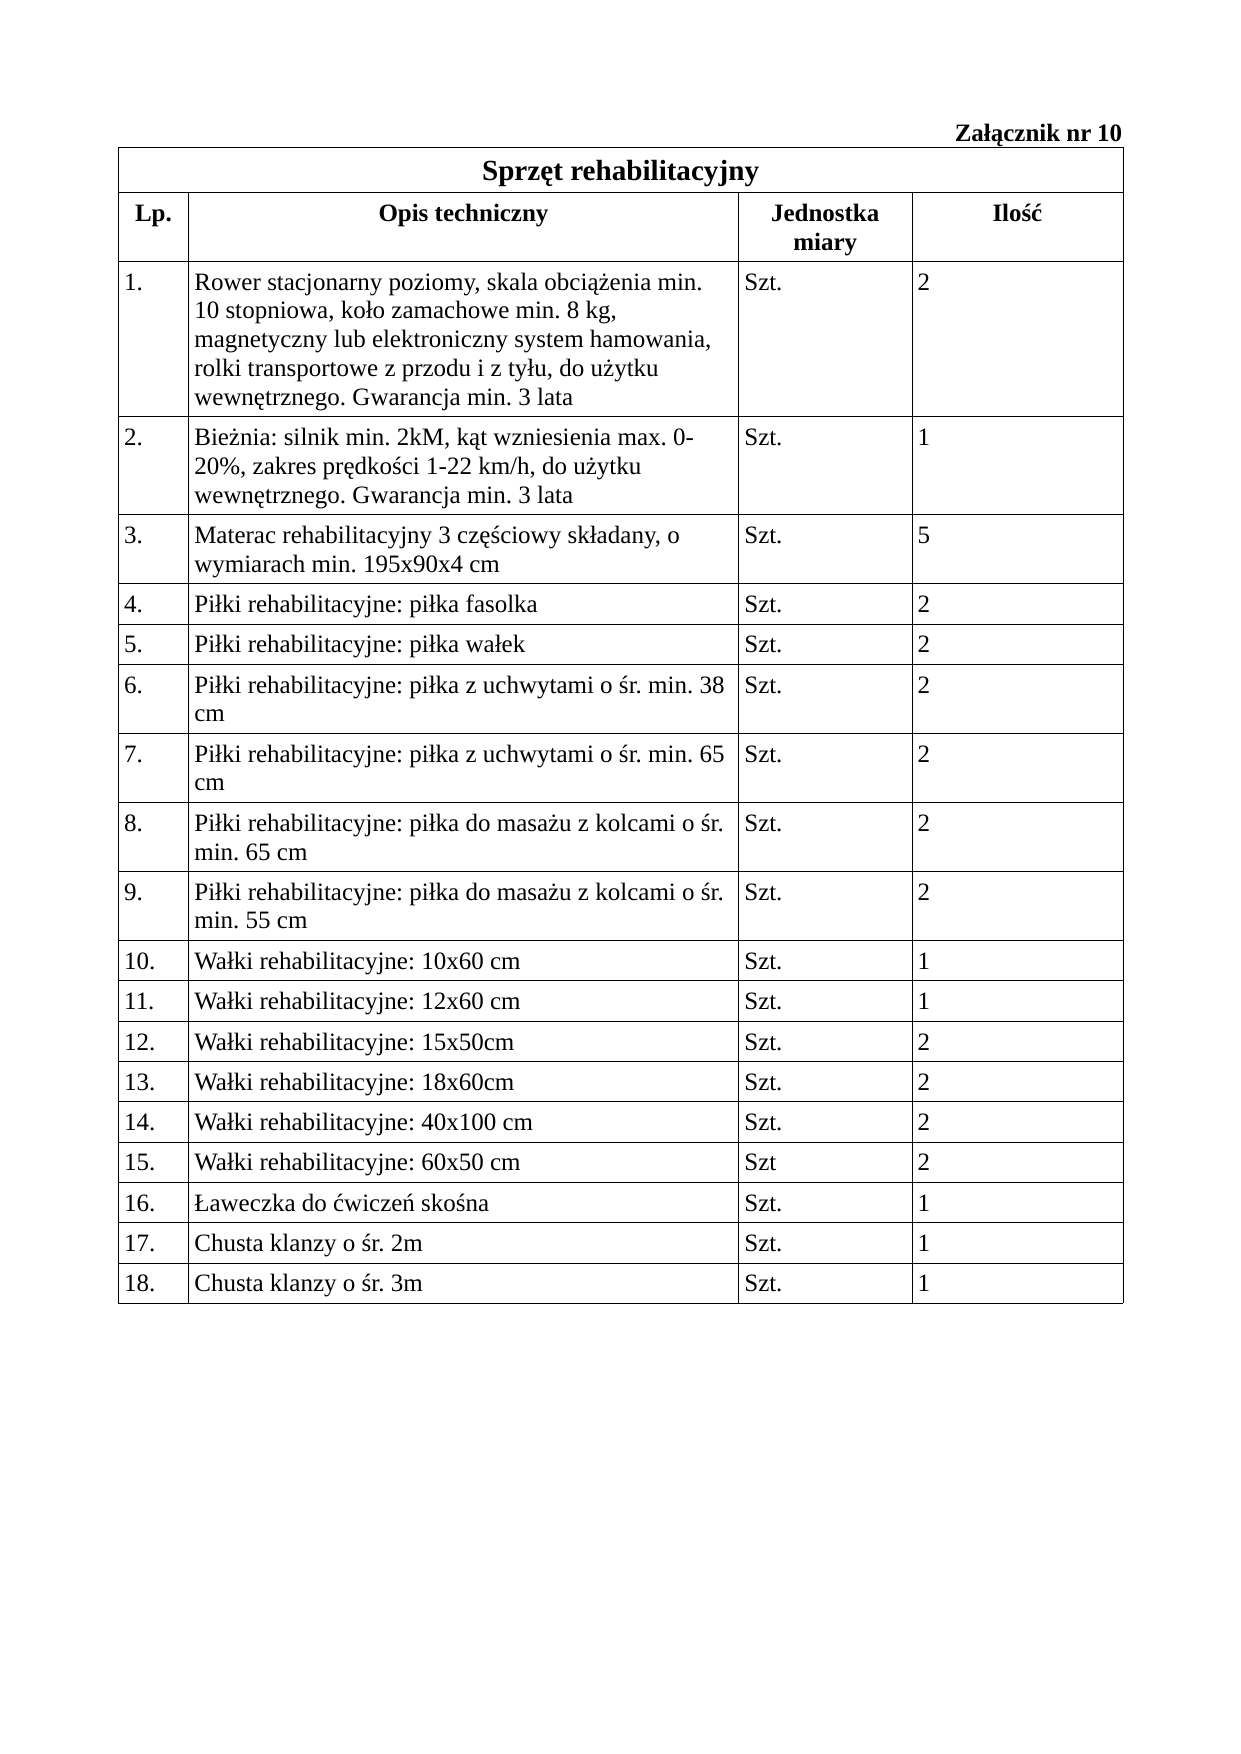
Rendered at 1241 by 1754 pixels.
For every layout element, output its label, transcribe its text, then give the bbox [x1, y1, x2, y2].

table_cell 6. [119, 665, 188, 733]
table_cell 11. [119, 981, 188, 1021]
table_cell 2 [913, 734, 1123, 802]
table_cell 1 [913, 941, 1123, 980]
table_cell 2 [913, 625, 1123, 664]
table_cell Szt. [739, 625, 912, 664]
table_cell 5. [119, 625, 188, 664]
table_cell 1 [913, 1264, 1123, 1303]
table_cell Piłki rehabilitacyjne: piłka do masażu z kolcami o śr. min. 65 cm [189, 803, 738, 871]
table_cell Rower stacjonarny poziomy, skala obciążenia min. 10 stopniowa, koło zamachowe min. 8 kg, magnetyczny lub elektroniczny system hamowania, rolki transportowe z przodu i z tyłu, do użytku wewnętrznego. Gwarancja min. 3 lata [189, 262, 738, 416]
table_cell Opis techniczny [189, 193, 738, 261]
table_cell 3. [119, 515, 188, 583]
table_cell Szt. [739, 981, 912, 1021]
table_header Sprzęt rehabilitacyjny [119, 148, 1123, 192]
table_cell 2 [913, 1143, 1123, 1182]
table_cell 2 [913, 872, 1123, 940]
table_cell 10. [119, 941, 188, 980]
table_cell Jednostka miary [739, 193, 912, 261]
table_cell Lp. [119, 193, 188, 261]
table_cell 4. [119, 584, 188, 623]
table_cell Szt. [739, 262, 912, 416]
table_cell 1. [119, 262, 188, 416]
table_cell Piłki rehabilitacyjne: piłka fasolka [189, 584, 738, 623]
table_cell Szt. [739, 734, 912, 802]
table_cell 1 [913, 417, 1123, 514]
table_cell Wałki rehabilitacyjne: 15x50cm [189, 1022, 738, 1061]
table_cell 2 [913, 1062, 1123, 1101]
table_cell Szt. [739, 1223, 912, 1263]
table_cell 2 [913, 1022, 1123, 1061]
table_cell Szt. [739, 515, 912, 583]
table_cell Chusta klanzy o śr. 3m [189, 1264, 738, 1303]
table_cell 1 [913, 1183, 1123, 1222]
table_cell Szt. [739, 1062, 912, 1101]
table_cell 2 [913, 262, 1123, 416]
table_cell 12. [119, 1022, 188, 1061]
table_cell 18. [119, 1264, 188, 1303]
table_cell Szt. [739, 584, 912, 623]
table_cell Szt. [739, 1022, 912, 1061]
table_cell 15. [119, 1143, 188, 1182]
table_cell 17. [119, 1223, 188, 1263]
table_cell 1 [913, 981, 1123, 1021]
table_cell 13. [119, 1062, 188, 1101]
table_cell Chusta klanzy o śr. 2m [189, 1223, 738, 1263]
table_cell 2 [913, 665, 1123, 733]
table_cell Szt. [739, 1264, 912, 1303]
table_cell Piłki rehabilitacyjne: piłka do masażu z kolcami o śr. min. 55 cm [189, 872, 738, 940]
table_cell Szt. [739, 665, 912, 733]
table_cell 1 [913, 1223, 1123, 1263]
table_cell 7. [119, 734, 188, 802]
table_cell Szt. [739, 872, 912, 940]
table_cell Szt. [739, 1102, 912, 1142]
table_cell 8. [119, 803, 188, 871]
table_cell Szt. [739, 1183, 912, 1222]
table_cell Wałki rehabilitacyjne: 12x60 cm [189, 981, 738, 1021]
table_cell Wałki rehabilitacyjne: 60x50 cm [189, 1143, 738, 1182]
table_cell 2 [913, 803, 1123, 871]
table_cell Ilość [913, 193, 1123, 261]
table_cell Piłki rehabilitacyjne: piłka z uchwytami o śr. min. 65 cm [189, 734, 738, 802]
table_cell Ławeczka do ćwiczeń skośna [189, 1183, 738, 1222]
text Załącznik nr 10 [118, 118, 1122, 147]
table_cell Szt. [739, 803, 912, 871]
table_cell Wałki rehabilitacyjne: 40x100 cm [189, 1102, 738, 1142]
table_cell Szt [739, 1143, 912, 1182]
table_cell Szt. [739, 941, 912, 980]
table_cell 14. [119, 1102, 188, 1142]
table_cell 2 [913, 1102, 1123, 1142]
table_cell 2. [119, 417, 188, 514]
table_cell 9. [119, 872, 188, 940]
table_cell Szt. [739, 417, 912, 514]
table_cell Wałki rehabilitacyjne: 10x60 cm [189, 941, 738, 980]
table_cell Piłki rehabilitacyjne: piłka wałek [189, 625, 738, 664]
table_cell Wałki rehabilitacyjne: 18x60cm [189, 1062, 738, 1101]
table_cell 16. [119, 1183, 188, 1222]
table_cell Bieżnia: silnik min. 2kM, kąt wzniesienia max. 0-20%, zakres prędkości 1-22 km/h, do użytku wewnętrznego. Gwarancja min. 3 lata [189, 417, 738, 514]
table_cell 2 [913, 584, 1123, 623]
table_cell 5 [913, 515, 1123, 583]
table_cell Materac rehabilitacyjny 3 częściowy składany, o wymiarach min. 195x90x4 cm [189, 515, 738, 583]
table_cell Piłki rehabilitacyjne: piłka z uchwytami o śr. min. 38 cm [189, 665, 738, 733]
